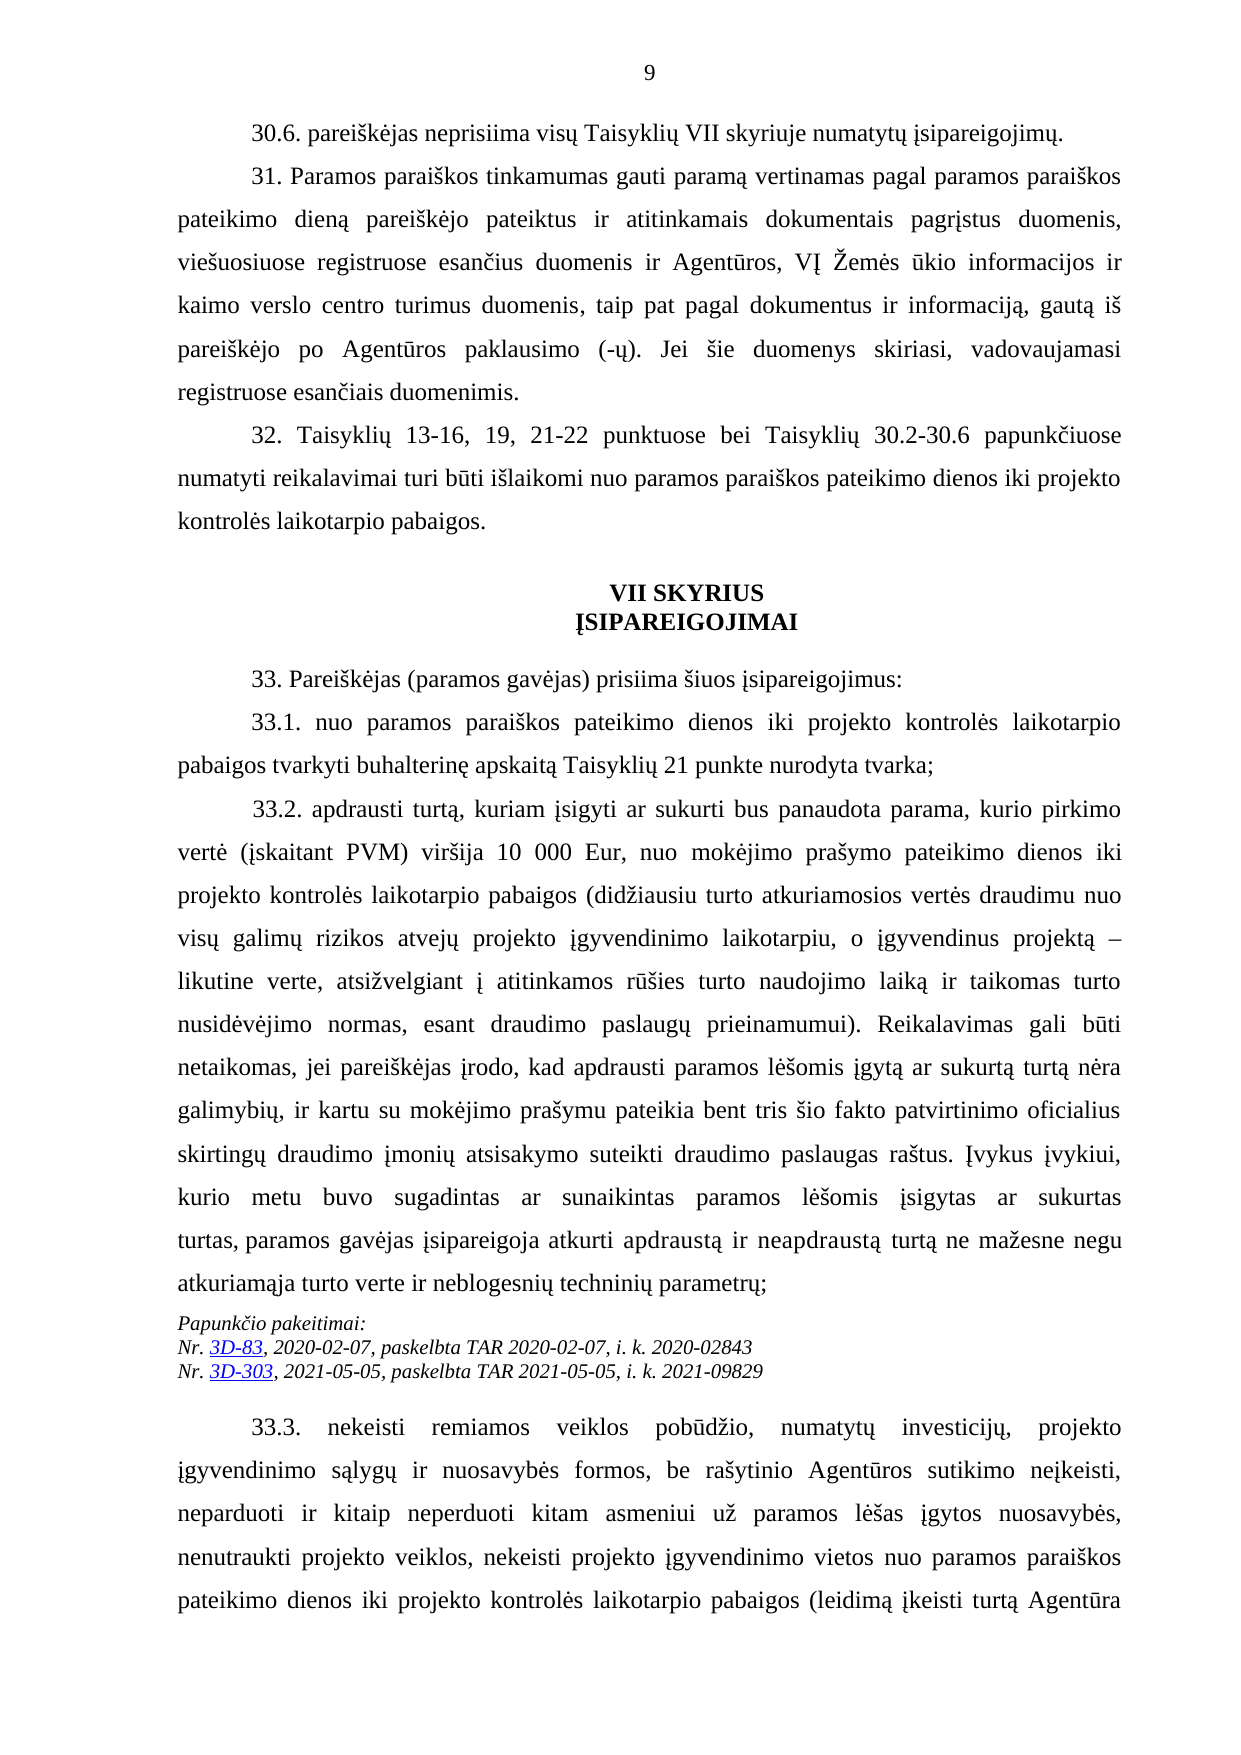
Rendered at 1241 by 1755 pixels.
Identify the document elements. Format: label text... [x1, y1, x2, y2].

text 33. Pareiškėjas (paramos gavėjas) prisiima šiuos įsipareigojimus: [177, 664, 1122, 693]
text 30.6. pareiškėjas neprisiima visų Taisyklių VII skyriuje numatytų įsipareigojimų. [177, 118, 1122, 147]
text 32. Taisyklių 13-16, 19, 21-22 punktuose bei Taisyklių 30.2-30.6 papunkčiuose numatyti reikalavimai turi būti išlaikomi nuo paramos paraiškos pateikimo dienos iki projekto kontrolės laikotarpio pabaigos. [177, 420, 1122, 535]
text 33.3. nekeisti remiamos veiklos pobūdžio, numatytų investicijų, projekto įgyvendinimo sąlygų ir nuosavybės formos, be rašytinio Agentūros sutikimo neįkeisti, neparduoti ir kitaip neperduoti kitam asmeniui už paramos lėšas įgytos nuosavybės, nenutraukti projekto veiklos, nekeisti projekto įgyvendinimo vietos nuo paramos paraiškos pateikimo dienos iki projekto kontrolės laikotarpio pabaigos (leidimą įkeisti turtą Agentūra [177, 1412, 1122, 1613]
text Nr. 3D-83, 2020-02-07, paskelbta TAR 2020-02-07, i. k. 2020-02843 [177, 1335, 1122, 1359]
text Nr. 3D-303, 2021-05-05, paskelbta TAR 2021-05-05, i. k. 2021-09829 [177, 1359, 1122, 1383]
text 31. Paramos paraiškos tinkamumas gauti paramą vertinamas pagal paramos paraiškos pateikimo dieną pareiškėjo pateiktus ir atitinkamais dokumentais pagrįstus duomenis, viešuosiuose registruose esančius duomenis ir Agentūros, VĮ Žemės ūkio informacijos ir kaimo verslo centro turimus duomenis, taip pat pagal dokumentus ir informaciją, gautą iš pareiškėjo po Agentūros paklausimo (-ų). Jei šie duomenys skiriasi, vadovaujamasi registruose esančiais duomenimis. [177, 161, 1122, 406]
text VII SKYRIUS [177, 578, 1122, 607]
text 33.2. apdrausti turtą, kuriam įsigyti ar sukurti bus panaudota parama, kurio pirkimo vertė (įskaitant PVM) viršija 10 000 Eur, nuo mokėjimo prašymo pateikimo dienos iki projekto kontrolės laikotarpio pabaigos (didžiausiu turto atkuriamosios vertės draudimu nuo visų galimų rizikos atvejų projekto įgyvendinimo laikotarpiu, o įgyvendinus projektą – likutine verte, atsižvelgiant į atitinkamos rūšies turto naudojimo laiką ir taikomas turto nusidėvėjimo normas, esant draudimo paslaugų prieinamumui). Reikalavimas gali būti netaikomas, jei pareiškėjas įrodo, kad apdrausti paramos lėšomis įgytą ar sukurtą turtą nėra galimybių, ir kartu su mokėjimo prašymu pateikia bent tris šio fakto patvirtinimo oficialius skirtingų draudimo įmonių atsisakymo suteikti draudimo paslaugas raštus. Įvykus įvykiui, kurio metu buvo sugadintas ar sunaikintas paramos lėšomis įsigytas ar sukurtas turtas, paramos gavėjas įsipareigoja atkurti apdraustą ir neapdraustą turtą ne mažesne negu atkuriamąja turto verte ir neblogesnių techninių parametrų; [177, 794, 1122, 1297]
text Papunkčio pakeitimai: [177, 1311, 1122, 1335]
text ĮSIPAREIGOJIMAI [177, 607, 1122, 636]
text 33.1. nuo paramos paraiškos pateikimo dienos iki projekto kontrolės laikotarpio pabaigos tvarkyti buhalterinę apskaitą Taisyklių 21 punkte nurodyta tvarka; [177, 707, 1122, 779]
